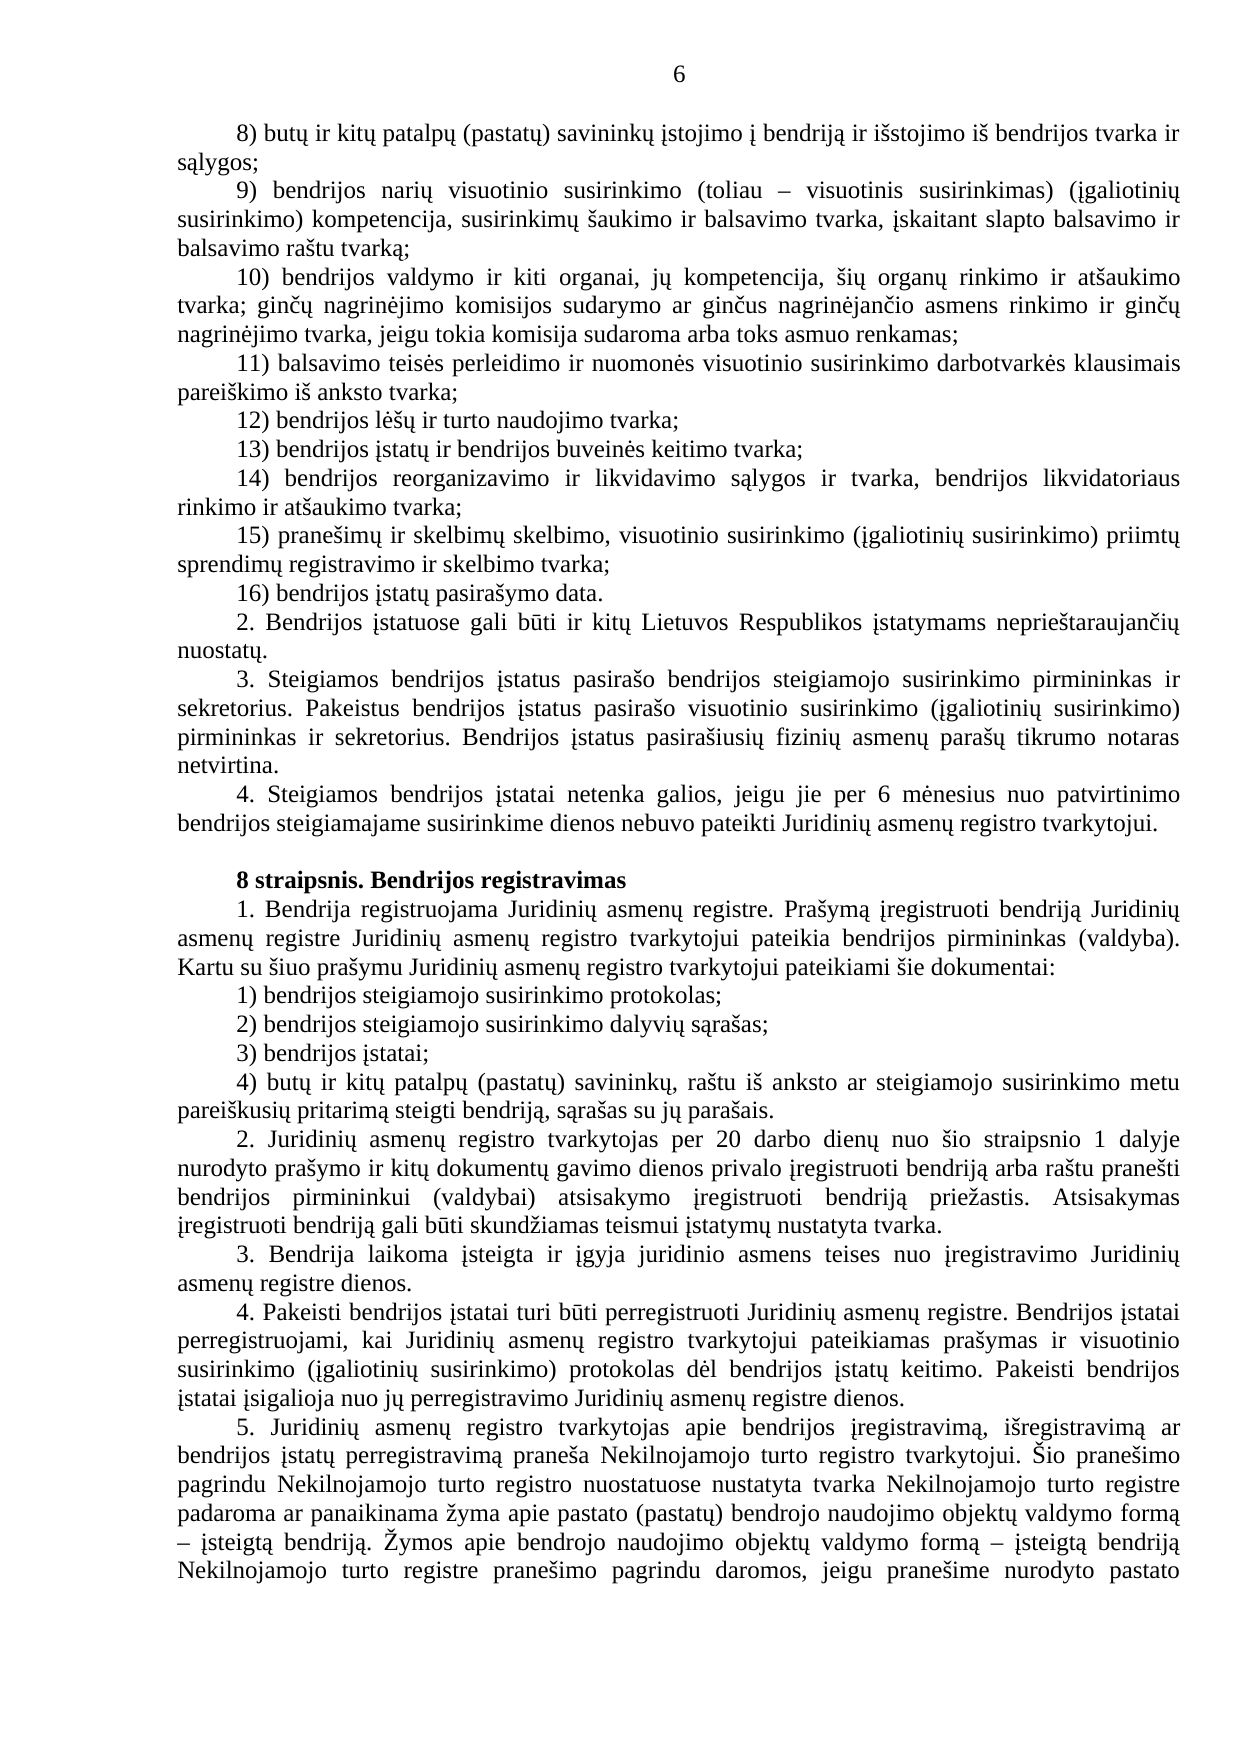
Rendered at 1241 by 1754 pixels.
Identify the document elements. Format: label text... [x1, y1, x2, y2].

text 4) butų ir kitų patalpų (pastatų) savininkų, raštu iš anksto ar steigiamojo susirinkimo metu pareiškusių pritarimą steigti bendriją, sąrašas su jų parašais. [177, 1067, 1181, 1124]
text 1. Bendrija registruojama Juridinių asmenų registre. Prašymą įregistruoti bendriją Juridinių asmenų registre Juridinių asmenų registro tvarkytojui pateikia bendrijos pirmininkas (valdyba). Kartu su šiuo prašymu Juridinių asmenų registro tvarkytojui pateikiami šie dokumentai: [177, 894, 1181, 981]
text 11) balsavimo teisės perleidimo ir nuomonės visuotinio susirinkimo darbotvarkės klausimais pareiškimo iš anksto tvarka; [177, 348, 1181, 406]
text 8 straipsnis. Bendrijos registravimas [177, 866, 1181, 894]
text 3) bendrijos įstatai; [177, 1038, 1181, 1067]
text 9) bendrijos narių visuotinio susirinkimo (toliau – visuotinis susirinkimas) (įgaliotinių susirinkimo) kompetencija, susirinkimų šaukimo ir balsavimo tvarka, įskaitant slapto balsavimo ir balsavimo raštu tvarką; [177, 176, 1181, 262]
text 10) bendrijos valdymo ir kiti organai, jų kompetencija, šių organų rinkimo ir atšaukimo tvarka; ginčų nagrinėjimo komisijos sudarymo ar ginčus nagrinėjančio asmens rinkimo ir ginčų nagrinėjimo tvarka, jeigu tokia komisija sudaroma arba toks asmuo renkamas; [177, 262, 1181, 348]
text 16) bendrijos įstatų pasirašymo data. [177, 578, 1181, 607]
text 12) bendrijos lėšų ir turto naudojimo tvarka; [177, 406, 1181, 434]
text 5. Juridinių asmenų registro tvarkytojas apie bendrijos įregistravimą, išregistravimą ar bendrijos įstatų perregistravimą praneša Nekilnojamojo turto registro tvarkytojui. Šio pranešimo pagrindu Nekilnojamojo turto registro nuostatuose nustatyta tvarka Nekilnojamojo turto registre padaroma ar panaikinama žyma apie pastato (pastatų) bendrojo naudojimo objektų valdymo formą – įsteigtą bendriją. Žymos apie bendrojo naudojimo objektų valdymo formą – įsteigtą bendriją Nekilnojamojo turto registre pranešimo pagrindu daromos, jeigu pranešime nurodyto pastato [177, 1412, 1181, 1584]
text 3. Bendrija laikoma įsteigta ir įgyja juridinio asmens teises nuo įregistravimo Juridinių asmenų registre dienos. [177, 1239, 1181, 1297]
text 1) bendrijos steigiamojo susirinkimo protokolas; [177, 981, 1181, 1009]
text 3. Steigiamos bendrijos įstatus pasirašo bendrijos steigiamojo susirinkimo pirmininkas ir sekretorius. Pakeistus bendrijos įstatus pasirašo visuotinio susirinkimo (įgaliotinių susirinkimo) pirmininkas ir sekretorius. Bendrijos įstatus pasirašiusių fizinių asmenų parašų tikrumo notaras netvirtina. [177, 664, 1181, 779]
text 8) butų ir kitų patalpų (pastatų) savininkų įstojimo į bendriją ir išstojimo iš bendrijos tvarka ir sąlygos; [177, 118, 1181, 176]
text 2. Juridinių asmenų registro tvarkytojas per 20 darbo dienų nuo šio straipsnio 1 dalyje nurodyto prašymo ir kitų dokumentų gavimo dienos privalo įregistruoti bendriją arba raštu pranešti bendrijos pirmininkui (valdybai) atsisakymo įregistruoti bendriją priežastis. Atsisakymas įregistruoti bendriją gali būti skundžiamas teismui įstatymų nustatyta tvarka. [177, 1124, 1181, 1239]
text 14) bendrijos reorganizavimo ir likvidavimo sąlygos ir tvarka, bendrijos likvidatoriaus rinkimo ir atšaukimo tvarka; [177, 463, 1181, 521]
text 13) bendrijos įstatų ir bendrijos buveinės keitimo tvarka; [177, 434, 1181, 463]
text 2. Bendrijos įstatuose gali būti ir kitų Lietuvos Respublikos įstatymams neprieštaraujančių nuostatų. [177, 607, 1181, 664]
text 4. Pakeisti bendrijos įstatai turi būti perregistruoti Juridinių asmenų registre. Bendrijos įstatai perregistruojami, kai Juridinių asmenų registro tvarkytojui pateikiamas prašymas ir visuotinio susirinkimo (įgaliotinių susirinkimo) protokolas dėl bendrijos įstatų keitimo. Pakeisti bendrijos įstatai įsigalioja nuo jų perregistravimo Juridinių asmenų registre dienos. [177, 1297, 1181, 1412]
text 2) bendrijos steigiamojo susirinkimo dalyvių sąrašas; [177, 1009, 1181, 1038]
text 4. Steigiamos bendrijos įstatai netenka galios, jeigu jie per 6 mėnesius nuo patvirtinimo bendrijos steigiamajame susirinkime dienos nebuvo pateikti Juridinių asmenų registro tvarkytojui. [177, 779, 1181, 837]
text 15) pranešimų ir skelbimų skelbimo, visuotinio susirinkimo (įgaliotinių susirinkimo) priimtų sprendimų registravimo ir skelbimo tvarka; [177, 521, 1181, 578]
